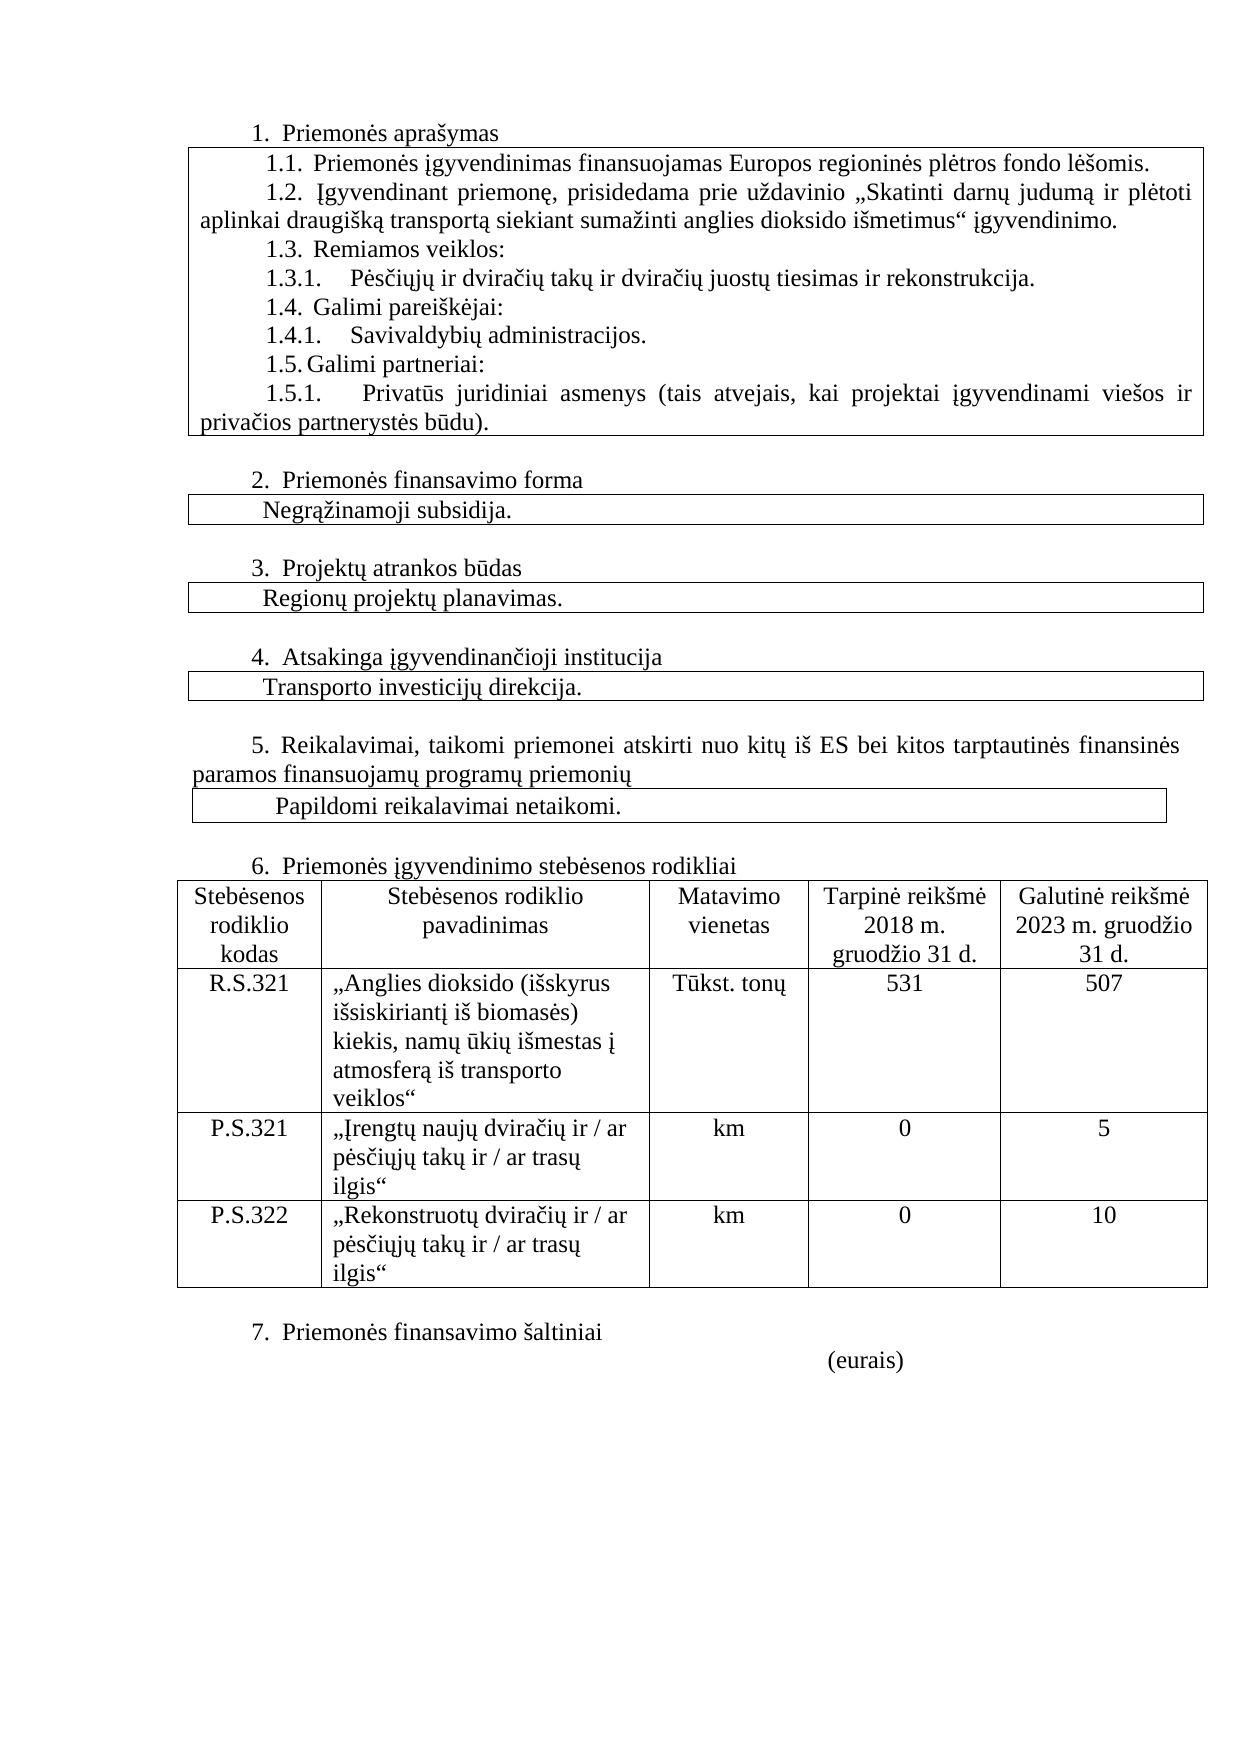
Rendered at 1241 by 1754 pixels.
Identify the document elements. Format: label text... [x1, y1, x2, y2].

table_cell 5 [1001, 1113, 1207, 1199]
table_cell km [650, 1201, 808, 1287]
table_cell „Anglies dioksido (išskyrus išsiskiriantį iš biomasės) kiekis, namų ūkių išmestas į atmosferą iš transporto veiklos“ [322, 969, 649, 1112]
table_cell „Rekonstruotų dviračių ir / ar pėsčiųjų takų ir / ar trasų ilgis“ [322, 1201, 649, 1287]
table_cell 531 [809, 969, 1000, 1112]
table_cell km [650, 1113, 808, 1199]
table_cell 0 [809, 1201, 1000, 1287]
table_cell 10 [1001, 1201, 1207, 1287]
text 4. Atsakinga įgyvendinančioji institucija [251, 642, 1181, 671]
text 1. Priemonės aprašymas [251, 118, 1181, 147]
text (eurais) [177, 1345, 904, 1374]
table_header Matavimo vienetas [650, 881, 808, 967]
text 3. Projektų atrankos būdas [251, 553, 1181, 582]
table_cell 1.4. Galimi pareiškėjai: 1.4.1. Savivaldybių administracijos. 1.5. Galimi partneriai: 1.5.1. Privatūs juridiniai asmenys (tais atvejais, kai projektai įgyvendinami viešos ir privačios partnerystės būdu). [189, 292, 1203, 435]
table_cell Tūkst. tonų [650, 969, 808, 1112]
table_cell 1.3. Remiamos veiklos: 1.3.1. Pėsčiųjų ir dviračių takų ir dviračių juostų tiesimas ir rekonstrukcija. [189, 234, 1203, 292]
text 5. Reikalavimai, taikomi priemonei atskirti nuo kitų iš ES bei kitos tarptautinės finansinės paramos finansuojamų programų priemonių [192, 730, 1181, 788]
text Papildomi reikalavimai netaikomi. [193, 789, 1166, 822]
table_cell 507 [1001, 969, 1207, 1112]
table_header Stebėsenos rodiklio pavadinimas [322, 881, 649, 967]
table_cell 0 [809, 1113, 1000, 1199]
table_header Transporto investicijų direkcija. [189, 672, 1203, 700]
table_cell „Įrengtų naujų dviračių ir / ar pėsčiųjų takų ir / ar trasų ilgis“ [322, 1113, 649, 1199]
text 2. Priemonės finansavimo forma [251, 465, 1181, 494]
text 6. Priemonės įgyvendinimo stebėsenos rodikliai [251, 851, 1181, 880]
table_header Galutinė reikšmė 2023 m. gruodžio 31 d. [1001, 881, 1207, 967]
table_cell R.S.321 [178, 969, 321, 1112]
text 7. Priemonės finansavimo šaltiniai [251, 1317, 1181, 1345]
table_cell 1.2. Įgyvendinant priemonę, prisidedama prie uždavinio „Skatinti darnų judumą ir plėtoti aplinkai draugišką transportą siekiant sumažinti anglies dioksido išmetimus“ įgyvendinimo. [189, 177, 1203, 234]
table_header Negrąžinamoji subsidija. [189, 495, 1203, 524]
table_header 1.1. Priemonės įgyvendinimas finansuojamas Europos regioninės plėtros fondo lėšomis. [189, 148, 1203, 177]
table_header Tarpinė reikšmė 2018 m. gruodžio 31 d. [809, 881, 1000, 967]
table_cell P.S.321 [178, 1113, 321, 1199]
table_header Stebėsenos rodiklio kodas [178, 881, 321, 967]
table_header Regionų projektų planavimas. [189, 583, 1203, 612]
table_cell P.S.322 [178, 1201, 321, 1287]
